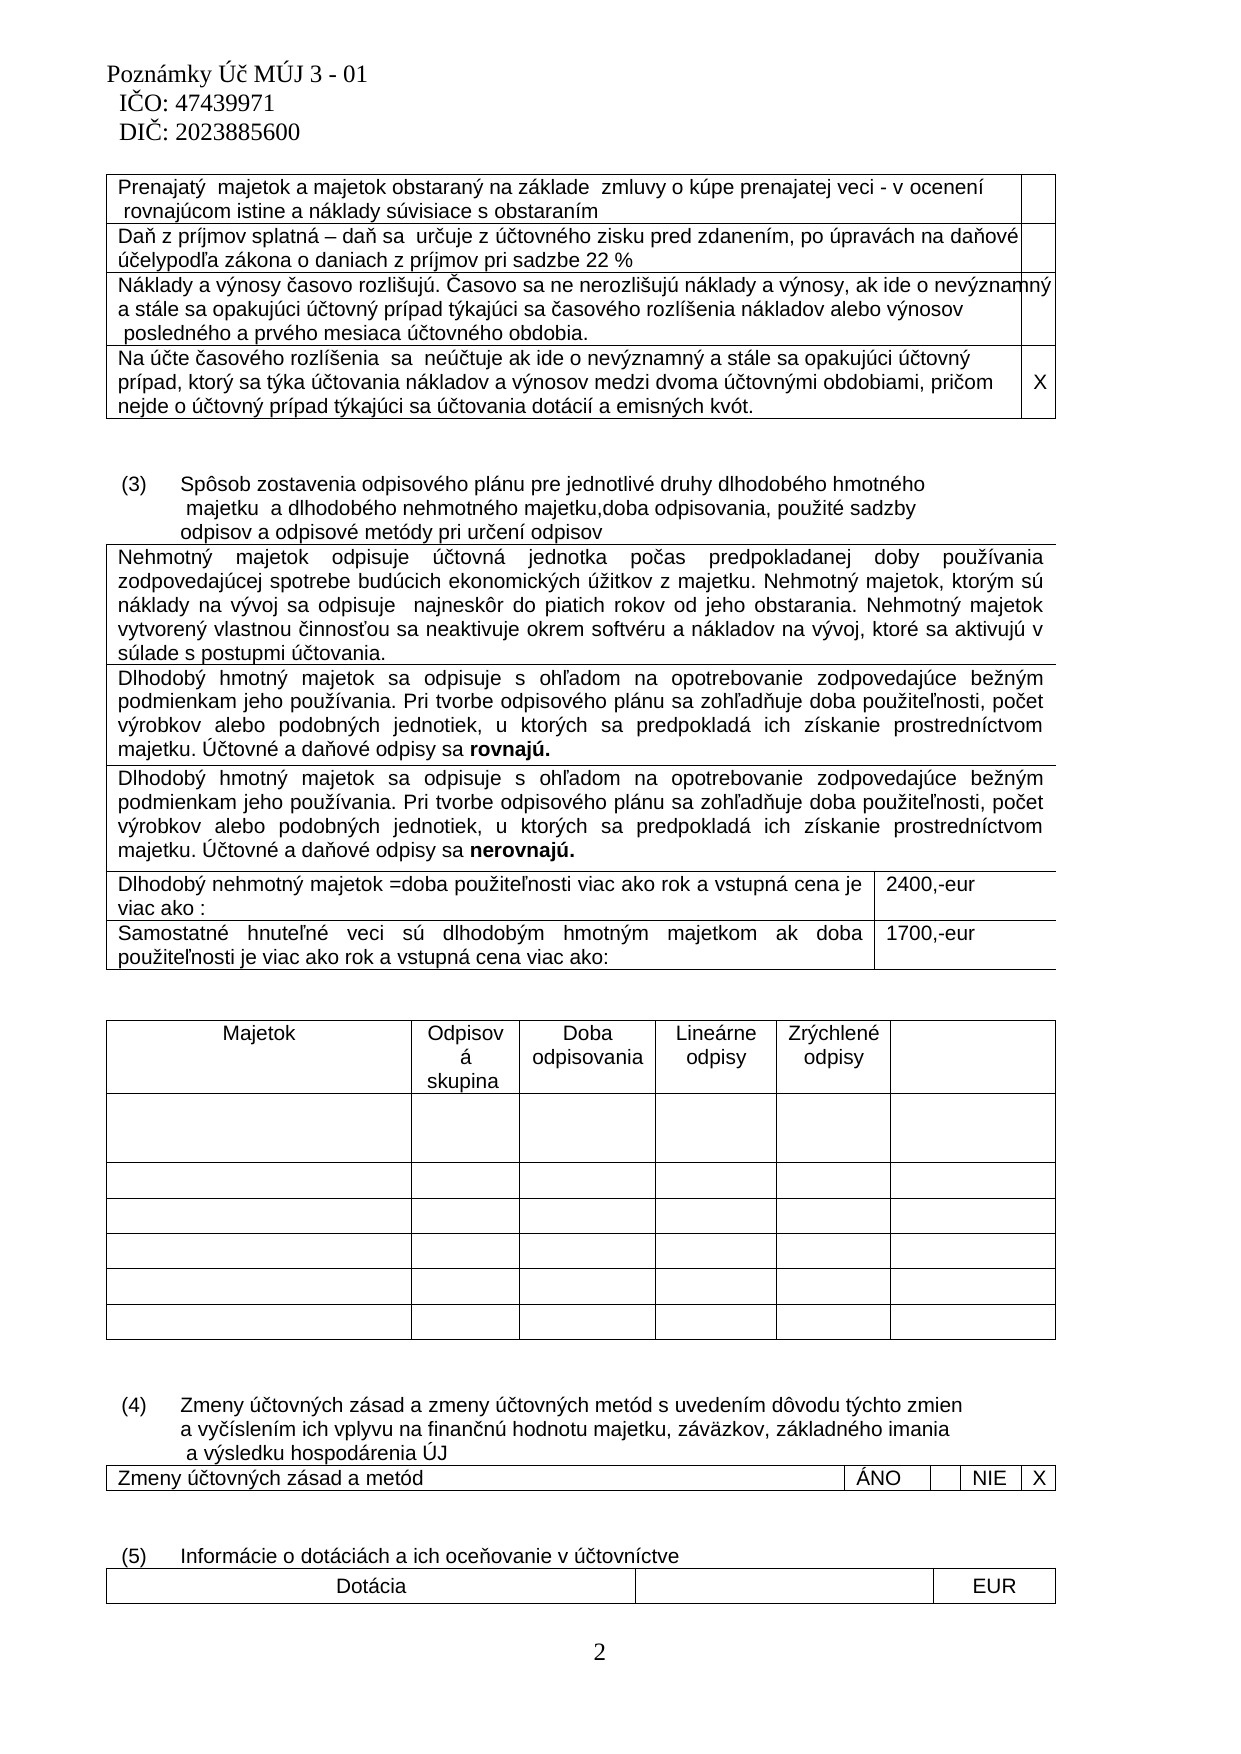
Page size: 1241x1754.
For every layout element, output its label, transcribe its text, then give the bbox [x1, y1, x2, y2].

table_header [636, 1569, 933, 1603]
table_header Nehmotný majetok odpisuje účtovná jednotka počas predpokladanej doby používania zodpovedajúcej spotrebe budúcich ekonomických úžitkov z majetku. Nehmotný majetok, ktorým sú náklady na vývoj sa odpisuje najneskôr do piatich rokov od jeho obstarania. Nehmotný majetok vytvorený vlastnou činnosťou sa neaktivuje okrem softvéru a nákladov na vývoj, ktoré sa aktivujú v súlade s postupmi účtovania. [107, 545, 1056, 664]
table_cell [412, 1305, 519, 1339]
table_cell [107, 1269, 411, 1304]
table_cell [891, 1199, 1055, 1233]
table_cell [107, 1305, 411, 1339]
table_cell [412, 1163, 519, 1197]
table_cell Daň z príjmov splatná – daň sa určuje z účtovného zisku pred zdanením, po úpravách na daňové účelypodľa zákona o daniach z príjmov pri sadzbe 22 % [107, 224, 1021, 272]
table_header Odpisová skupina [412, 1021, 519, 1093]
table_cell [656, 1305, 776, 1339]
table_cell [107, 1234, 411, 1268]
table_cell [777, 1234, 890, 1268]
table_header NIE [961, 1466, 1021, 1490]
table_cell [520, 1199, 655, 1233]
table_cell [891, 1094, 1055, 1162]
table_cell Dlhodobý nehmotný majetok =doba použiteľnosti viac ako rok a vstupná cena je viac ako : [107, 872, 874, 919]
table_cell [1022, 273, 1055, 345]
table_cell Prenajatý majetok a majetok obstaraný na základe zmluvy o kúpe prenajatej veci - v ocenení rovnajúcom istine a náklady súvisiace s obstaraním [107, 175, 1021, 223]
list Zmeny účtovných zásad a zmeny účtovných metód s uvedením dôvodu týchto zmien [121, 1393, 1092, 1417]
table_cell [777, 1163, 890, 1197]
table_cell X [1022, 346, 1055, 418]
table_cell [891, 1163, 1055, 1197]
table_cell [412, 1234, 519, 1268]
table_cell [107, 1163, 411, 1197]
table_header [891, 1021, 1055, 1093]
table_cell Dlhodobý hmotný majetok sa odpisuje s ohľadom na opotrebovanie zodpovedajúce bežným podmienkam jeho používania. Pri tvorbe odpisového plánu sa zohľadňuje doba použiteľnosti, počet výrobkov alebo podobných jednotiek, u ktorých sa predpokladá ich získanie prostredníctvom majetku. Účtovné a daňové odpisy sa rovnajú. [107, 665, 1056, 764]
table_header X [1022, 1466, 1055, 1490]
table_cell [520, 1305, 655, 1339]
table_header Zmeny účtovných zásad a metód [107, 1466, 844, 1490]
table_cell [520, 1234, 655, 1268]
table_cell [656, 1163, 776, 1197]
table_cell Samostatné hnuteľné veci sú dlhodobým hmotným majetkom ak doba použiteľnosti je viac ako rok a vstupná cena viac ako: [107, 921, 874, 968]
table_header Zrýchlené odpisy [777, 1021, 890, 1093]
table_cell Dlhodobý hmotný majetok sa odpisuje s ohľadom na opotrebovanie zodpovedajúce bežným podmienkam jeho používania. Pri tvorbe odpisového plánu sa zohľadňuje doba použiteľnosti, počet výrobkov alebo podobných jednotiek, u ktorých sa predpokladá ich získanie prostredníctvom majetku. Účtovné a daňové odpisy sa nerovnajú. [107, 766, 1056, 871]
table_cell [520, 1269, 655, 1304]
list Informácie o dotáciách a ich oceňovanie v účtovníctve [121, 1543, 1092, 1567]
table_cell [1022, 224, 1055, 272]
table_cell [412, 1199, 519, 1233]
table_cell [1022, 175, 1055, 223]
table_cell [777, 1269, 890, 1304]
table_cell Na účte časového rozlíšenia sa neúčtuje ak ide o nevýznamný a stále sa opakujúci účtovný prípad, ktorý sa týka účtovania nákladov a výnosov medzi dvoma účtovnými obdobiami, pričom nejde o účtovný prípad týkajúci sa účtovania dotácií a emisných kvót. [107, 346, 1021, 418]
text odpisov a odpisové metódy pri určení odpisov [180, 519, 1092, 543]
table_header Majetok [107, 1021, 411, 1093]
table_cell Náklady a výnosy časovo rozlišujú. Časovo sa ne nerozlišujú náklady a výnosy, ak ide o nevýznamný a stále sa opakujúci účtovný prípad týkajúci sa časového rozlíšenia nákladov alebo výnosov posledného a prvého mesiaca účtovného obdobia. [107, 273, 1021, 345]
table_header EUR [934, 1569, 1055, 1603]
table_header Dotácia [107, 1569, 635, 1603]
list Spôsob zostavenia odpisového plánu pre jednotlivé druhy dlhodobého hmotného [121, 472, 1092, 496]
table_cell 1700,-eur [875, 921, 1056, 968]
table_cell [891, 1269, 1055, 1304]
table_cell [891, 1234, 1055, 1268]
table_cell [777, 1199, 890, 1233]
table_cell [412, 1269, 519, 1304]
table_cell [520, 1094, 655, 1162]
table_cell [107, 1094, 411, 1162]
table_cell [656, 1234, 776, 1268]
table_cell [777, 1094, 890, 1162]
table_cell 2400,-eur [875, 872, 1056, 919]
table_cell [656, 1199, 776, 1233]
table_cell [777, 1305, 890, 1339]
table_cell [520, 1163, 655, 1197]
table_cell [656, 1094, 776, 1162]
table_header Lineárne odpisy [656, 1021, 776, 1093]
table_header Doba odpisovania [520, 1021, 655, 1093]
table_cell [107, 1199, 411, 1233]
text a výsledku hospodárenia ÚJ [180, 1441, 1092, 1465]
table_header [931, 1466, 960, 1490]
text majetku a dlhodobého nehmotného majetku,doba odpisovania, použité sadzby [180, 496, 1092, 519]
table_cell [656, 1269, 776, 1304]
text a vyčíslením ich vplyvu na finančnú hodnotu majetku, záväzkov, základného imania [180, 1417, 1092, 1441]
table_header ÁNO [845, 1466, 930, 1490]
table_cell [412, 1094, 519, 1162]
table_cell [891, 1305, 1055, 1339]
